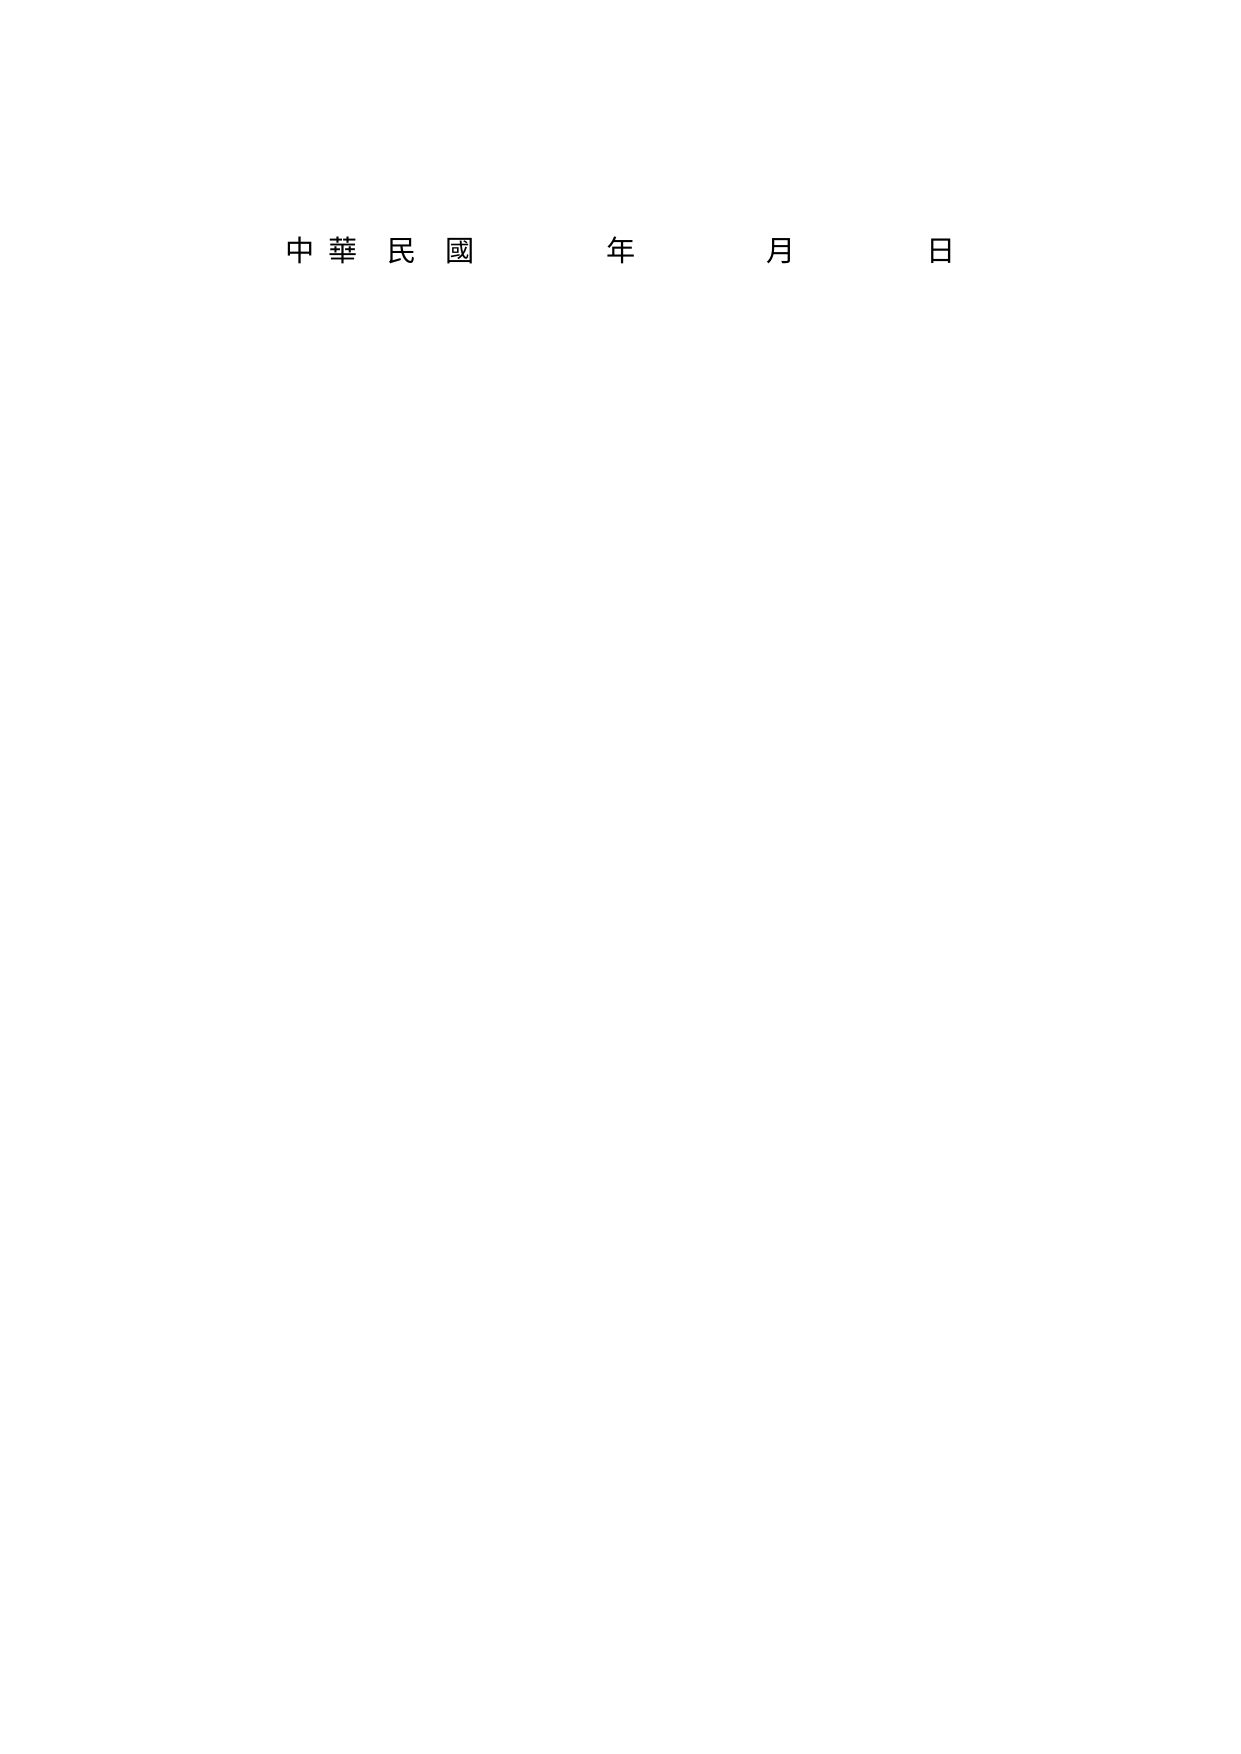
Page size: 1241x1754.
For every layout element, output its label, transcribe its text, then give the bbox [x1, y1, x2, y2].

text 中 華 民 國 年 月 日 [75, 228, 1166, 270]
